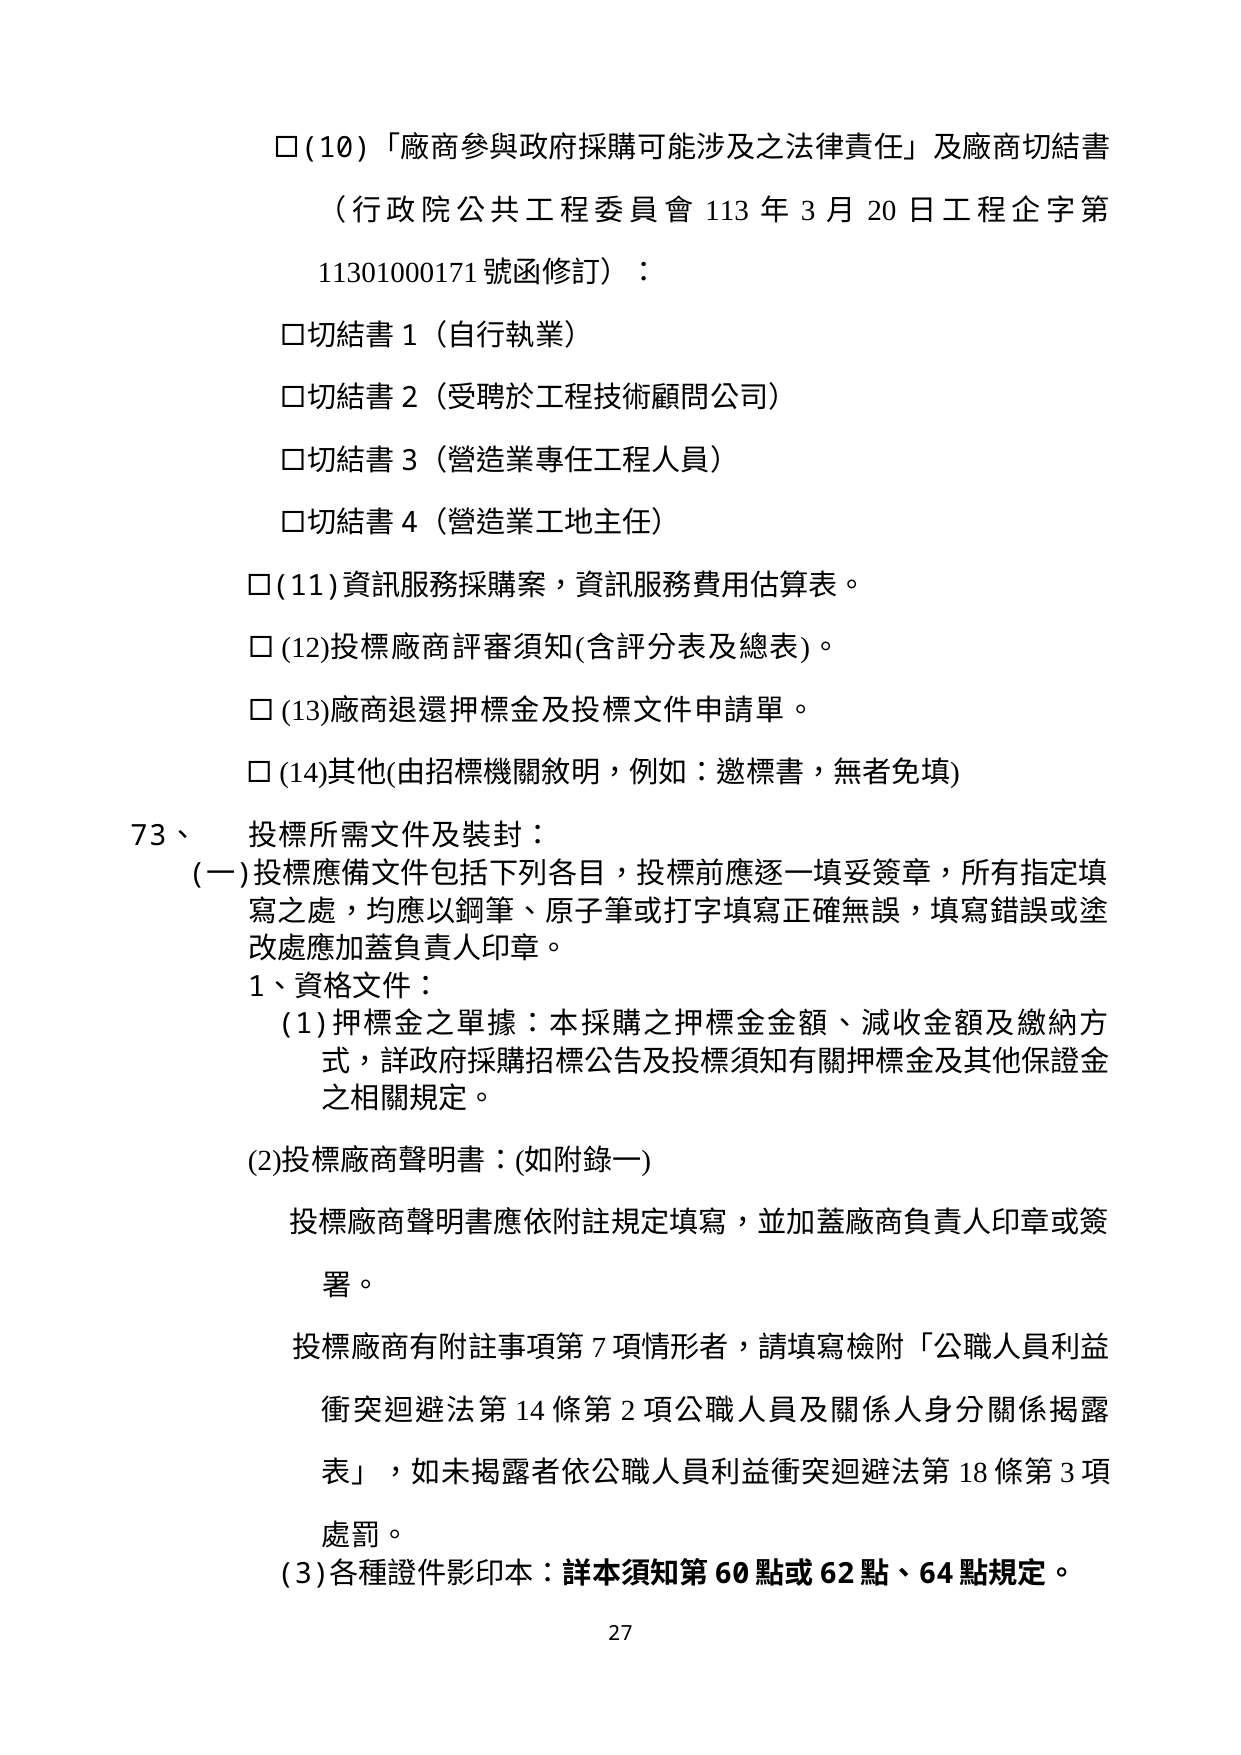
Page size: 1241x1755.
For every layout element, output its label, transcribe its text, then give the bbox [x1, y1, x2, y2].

text  (13)廠商退還押標金及投標文件申請單。 [248, 666, 1110, 728]
text 1、資格文件： [189, 966, 1110, 1003]
text 切結書1（自行執業） [280, 291, 1110, 353]
text (11)資訊服務採購案，資訊服務費用估算表。 [246, 541, 1110, 603]
text 投標廠商有附註事項第7項情形者，請填寫檢附「公職人員利益衝突迴避法第14條第2項公職人員及關係人身分關係揭露表」，如未揭露者依公職人員利益衝突迴避法第18條第3項處罰。 [262, 1303, 1110, 1553]
text (2)投標廠商聲明書：(如附錄一) [189, 1116, 1110, 1178]
text (10)「廠商參與政府採購可能涉及之法律責任」及廠商切結書（行政院公共工程委員會113年3月20日工程企字第11301000171號函修訂）： [130, 103, 1110, 291]
list 投標所需文件及裝封： [130, 791, 1110, 853]
text 切結書2（受聘於工程技術顧問公司） [280, 353, 1110, 416]
text (1)押標金之單據：本採購之押標金金額、減收金額及繳納方式，詳政府採購招標公告及投標須知有關押標金及其他保證金之相關規定。 [277, 1003, 1110, 1116]
text (一)投標應備文件包括下列各目，投標前應逐一填妥簽章，所有指定填寫之處，均應以鋼筆、原子筆或打字填寫正確無誤，填寫錯誤或塗改處應加蓋負責人印章。 [188, 853, 1110, 966]
text 投標廠商聲明書應依附註規定填寫，並加蓋廠商負責人印章或簽署。 [259, 1178, 1110, 1303]
text (3)各種證件影印本：詳本須知第60點或62點、64點規定。 [189, 1553, 1110, 1591]
text  (14)其他(由招標機關敘明，例如：邀標書，無者免填) [246, 728, 1110, 791]
text  (12)投標廠商評審須知(含評分表及總表)。 [248, 603, 1110, 666]
text 切結書4（營造業工地主任） [280, 478, 1110, 541]
text 切結書3（營造業專任工程人員） [280, 416, 1110, 478]
